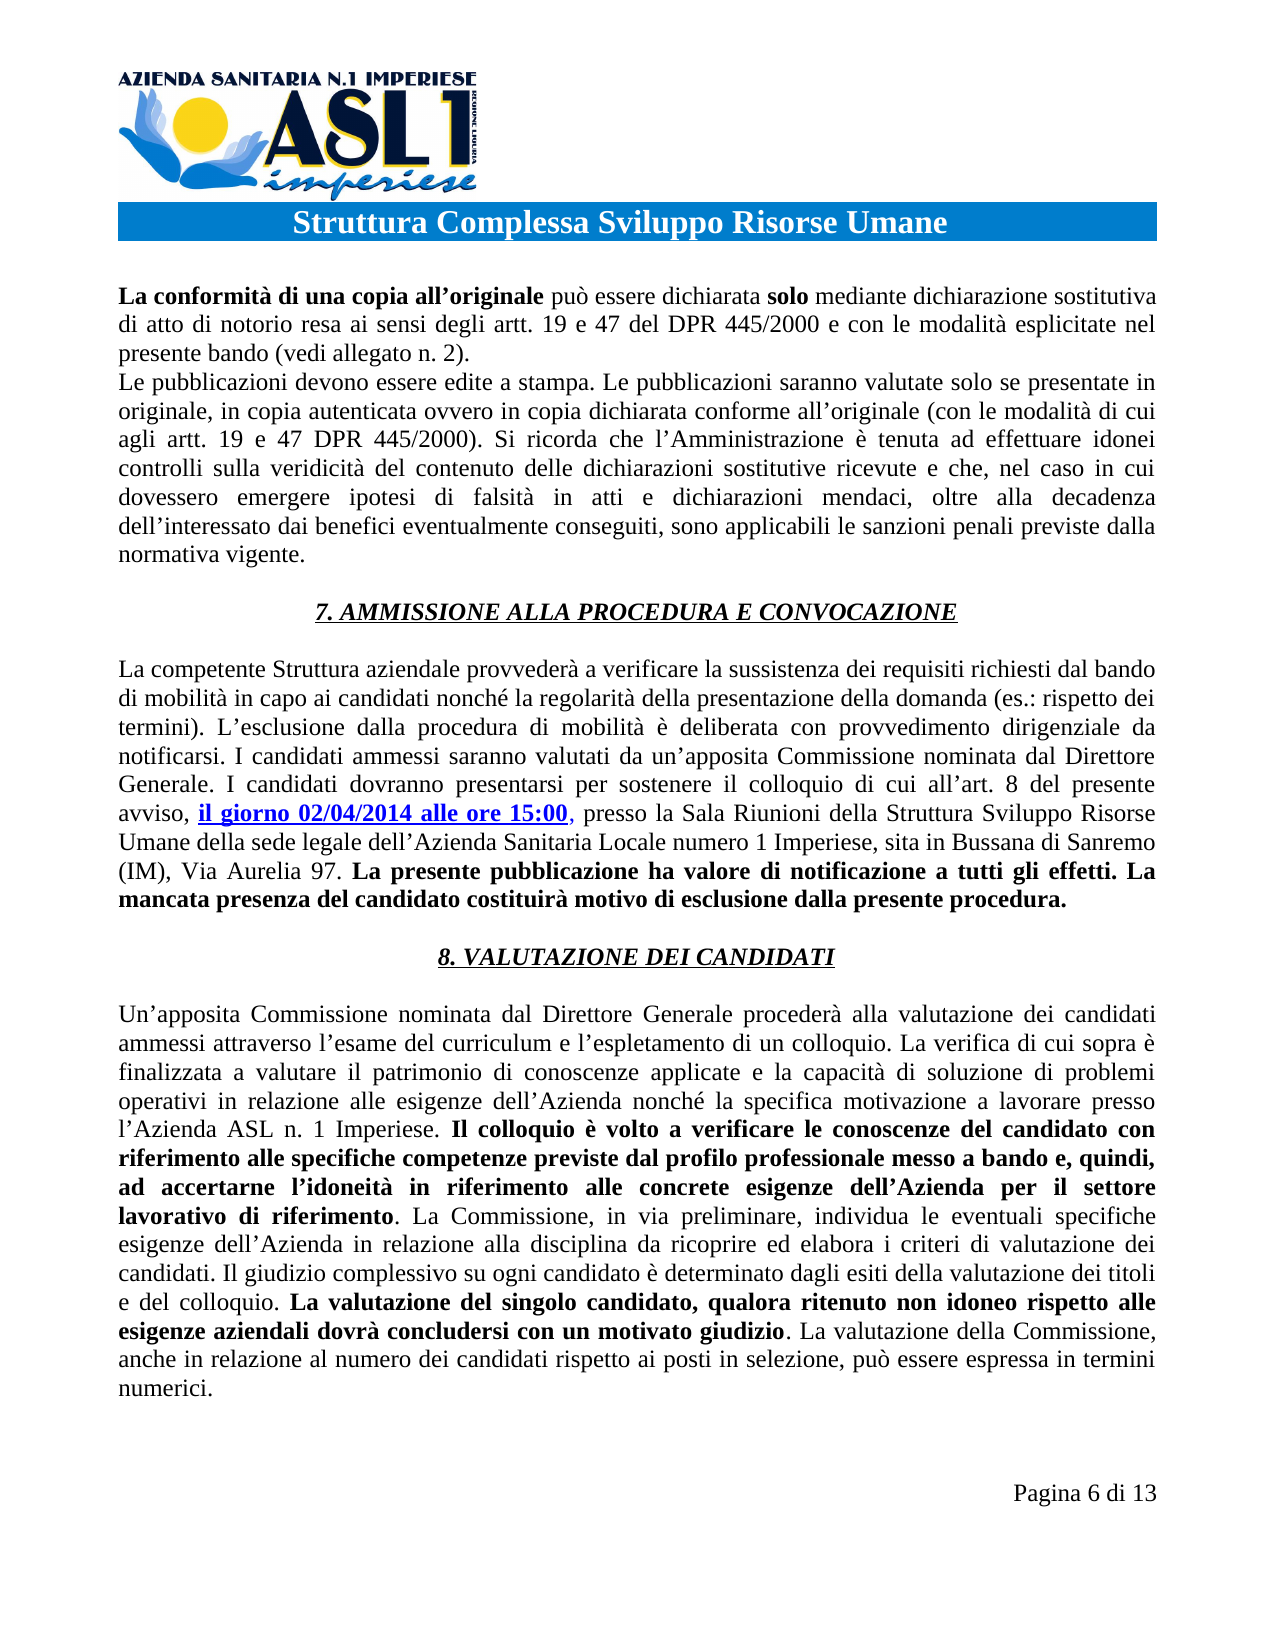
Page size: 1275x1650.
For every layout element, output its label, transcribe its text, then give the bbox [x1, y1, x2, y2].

text La competente Struttura aziendale provvederà a verificare la sussistenza dei requisiti richiesti dal bando di mobilità in capo ai candidati nonché la regolarità della presentazione della domanda (es.: rispetto dei termini). L’esclusione dalla procedura di mobilità è deliberata con provvedimento dirigenziale da notificarsi. I candidati ammessi saranno valutati da un’apposita Commissione nominata dal Direttore Generale. I candidati dovranno presentarsi per sostenere il colloquio di cui all’art. 8 del presente avviso, il giorno 02/04/2014 alle ore 15:00, presso la Sala Riunioni della Struttura Sviluppo Risorse Umane della sede legale dell’Azienda Sanitaria Locale numero 1 Imperiese, sita in Bussana di Sanremo (IM), Via Aurelia 97. La presente pubblicazione ha valore di notificazione a tutti gli effetti. La mancata presenza del candidato costituirà motivo di esclusione dalla presente procedura. [118, 654, 1157, 913]
text Le pubblicazioni devono essere edite a stampa. Le pubblicazioni saranno valutate solo se presentate in originale, in copia autenticata ovvero in copia dichiarata conforme all’originale (con le modalità di cui agli artt. 19 e 47 DPR 445/2000). Si ricorda che l’Amministrazione è tenuta ad effettuare idonei controlli sulla veridicità del contenuto delle dichiarazioni sostitutive ricevute e che, nel caso in cui dovessero emergere ipotesi di falsità in atti e dichiarazioni mendaci, oltre alla decadenza dell’interessato dai benefici eventualmente conseguiti, sono applicabili le sanzioni penali previste dalla normativa vigente. [118, 367, 1157, 568]
text 8. VALUTAZIONE DEI CANDIDATI [118, 942, 1157, 971]
text Un’apposita Commissione nominata dal Direttore Generale procederà alla valutazione dei candidati ammessi attraverso l’esame del curriculum e l’espletamento di un colloquio. La verifica di cui sopra è finalizzata a valutare il patrimonio di conoscenze applicate e la capacità di soluzione di problemi operativi in relazione alle esigenze dell’Azienda nonché la specifica motivazione a lavorare presso l’Azienda ASL n. 1 Imperiese. Il colloquio è volto a verificare le conoscenze del candidato con riferimento alle specifiche competenze previste dal profilo professionale messo a bando e, quindi, ad accertarne l’idoneità in riferimento alle concrete esigenze dell’Azienda per il settore lavorativo di riferimento. La Commissione, in via preliminare, individua le eventuali specifiche esigenze dell’Azienda in relazione alla disciplina da ricoprire ed elabora i criteri di valutazione dei candidati. Il giudizio complessivo su ogni candidato è determinato dagli esiti della valutazione dei titoli e del colloquio. La valutazione del singolo candidato, qualora ritenuto non idoneo rispetto alle esigenze aziendali dovrà concludersi con un motivato giudizio. La valutazione della Commissione, anche in relazione al numero dei candidati rispetto ai posti in selezione, può essere espressa in termini numerici. [118, 999, 1157, 1402]
text 7. AMMISSIONE ALLA PROCEDURA E CONVOCAZIONE [118, 597, 1157, 626]
text La conformità di una copia all’originale può essere dichiarata solo mediante dichiarazione sostitutiva di atto di notorio resa ai sensi degli artt. 19 e 47 del DPR 445/2000 e con le modalità esplicitate nel presente bando (vedi allegato n. 2). [118, 281, 1157, 367]
